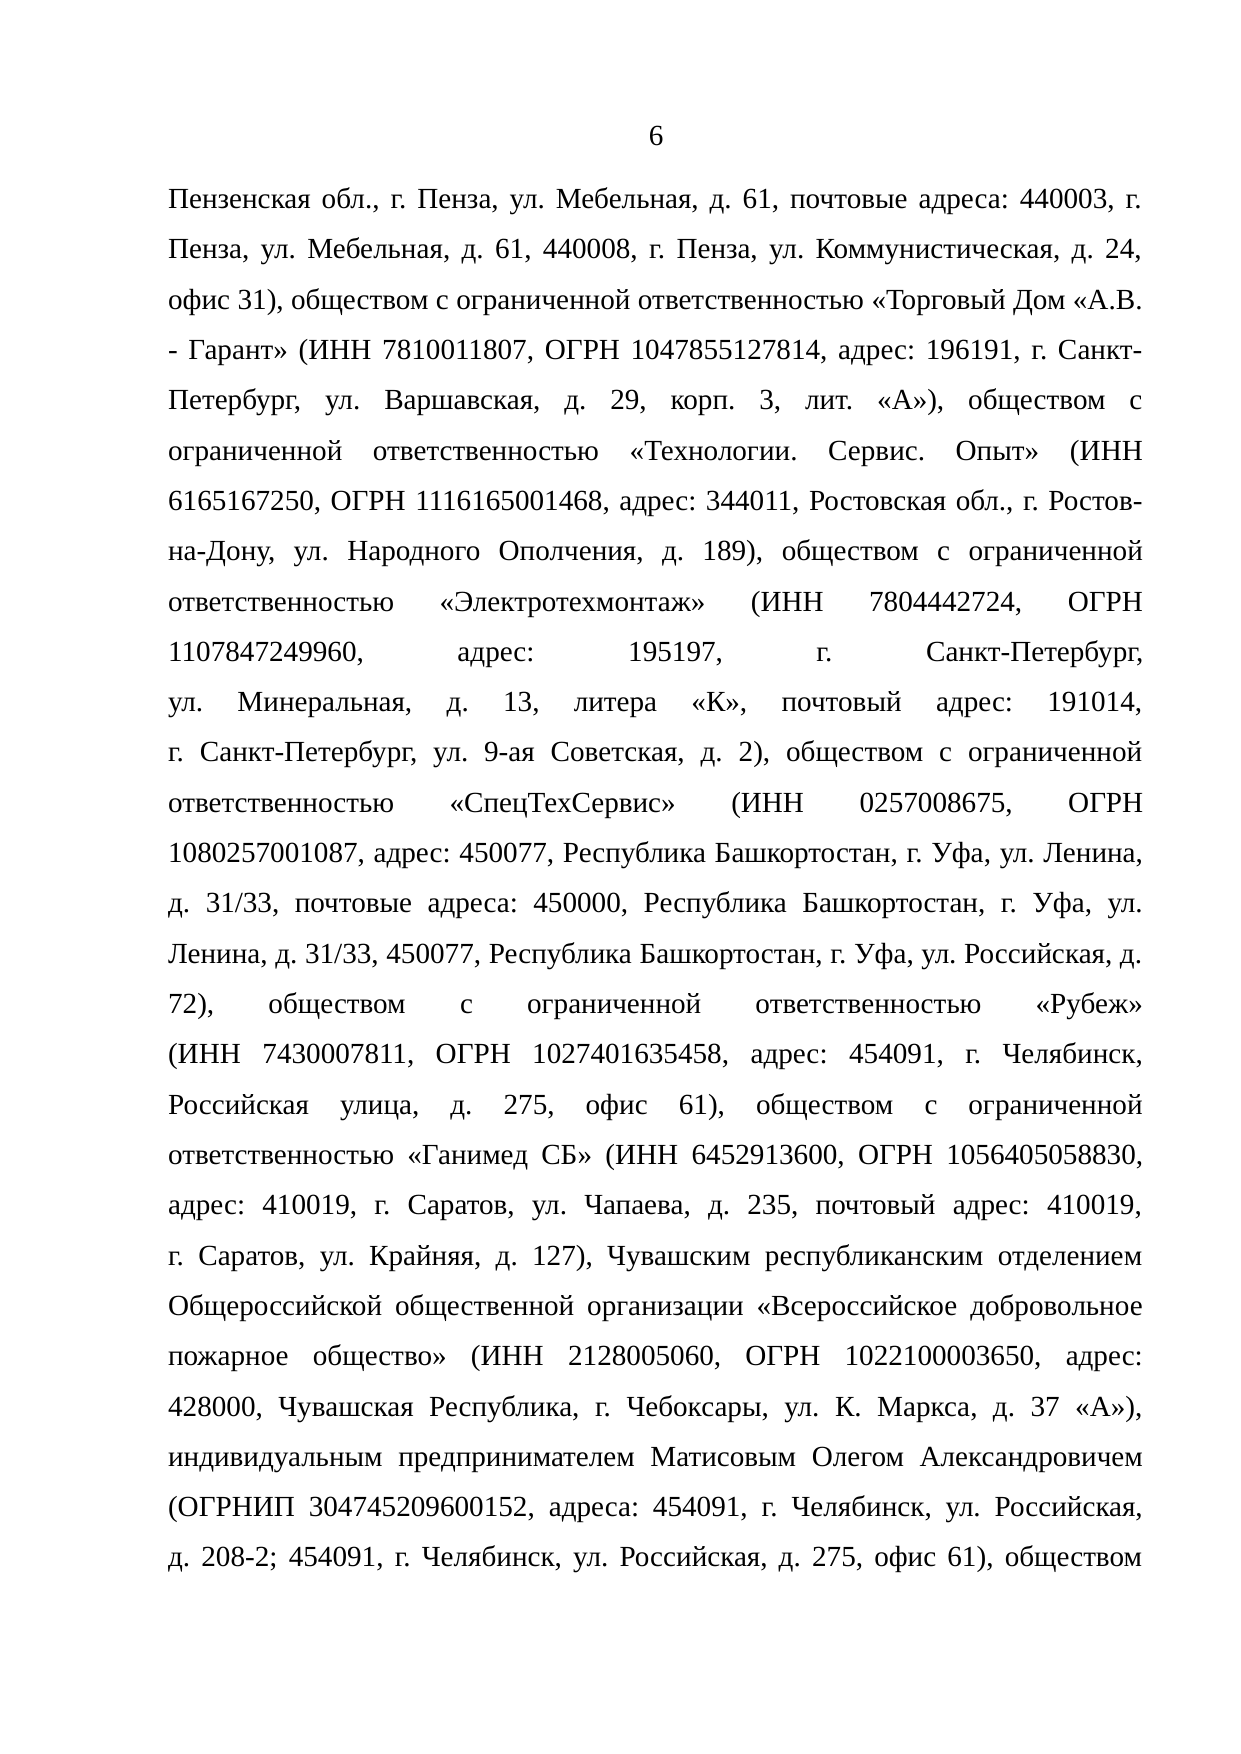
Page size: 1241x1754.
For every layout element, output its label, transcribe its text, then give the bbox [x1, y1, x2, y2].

text Пензенская обл., г. Пенза, ул. Мебельная, д. 61, почтовые адреса: 440003, г. Пенза, ул. Мебельная, д. 61, 440008, г. Пенза, ул. Коммунистическая, д. 24, офис 31), обществом с ограниченной ответственностью «Торговый Дом «А.В. - Гарант» (ИНН 7810011807, ОГРН 1047855127814, адрес: 196191, г. Санкт-Петербург, ул. Варшавская, д. 29, корп. 3, лит. «А»), обществом с ограниченной ответственностью «Технологии. Сервис. Опыт» (ИНН 6165167250, ОГРН 1116165001468, адрес: 344011, Ростовская обл., г. Ростов-на-Дону, ул. Народного Ополчения, д. 189), обществом с ограниченной ответственностью «Электротехмонтаж» (ИНН 7804442724, ОГРН 1107847249960, адрес: 195197, г. Санкт-Петербург, ул. Минеральная, д. 13, литера «К», почтовый адрес: 191014, г. Санкт-Петербург, ул. 9-ая Советская, д. 2), обществом с ограниченной ответственностью «СпецТехСервис» (ИНН 0257008675, ОГРН 1080257001087, адрес: 450077, Республика Башкортостан, г. Уфа, ул. Ленина, д. 31/33, почтовые адреса: 450000, Республика Башкортостан, г. Уфа, ул. Ленина, д. 31/33, 450077, Республика Башкортостан, г. Уфа, ул. Российская, д. 72), обществом с ограниченной ответственностью «Рубеж» (ИНН 7430007811, ОГРН 1027401635458, адрес: 454091, г. Челябинск, Российская улица, д. 275, офис 61), обществом с ограниченной ответственностью «Ганимед СБ» (ИНН 6452913600, ОГРН 1056405058830, адрес: 410019, г. Саратов, ул. Чапаева, д. 235, почтовый адрес: 410019, г. Саратов, ул. Крайняя, д. 127), Чувашским республиканским отделением Общероссийской общественной организации «Всероссийское добровольное пожарное общество» (ИНН 2128005060, ОГРН 1022100003650, адрес: 428000, Чувашская Республика, г. Чебоксары, ул. К. Маркса, д. 37 «А»), индивидуальным предпринимателем Матисовым Олегом Александровичем (ОГРНИП 304745209600152, адреса: 454091, г. Челябинск, ул. Российская, д. 208-2; 454091, г. Челябинск, ул. Российская, д. 275, офис 61), обществом [168, 181, 1143, 1573]
